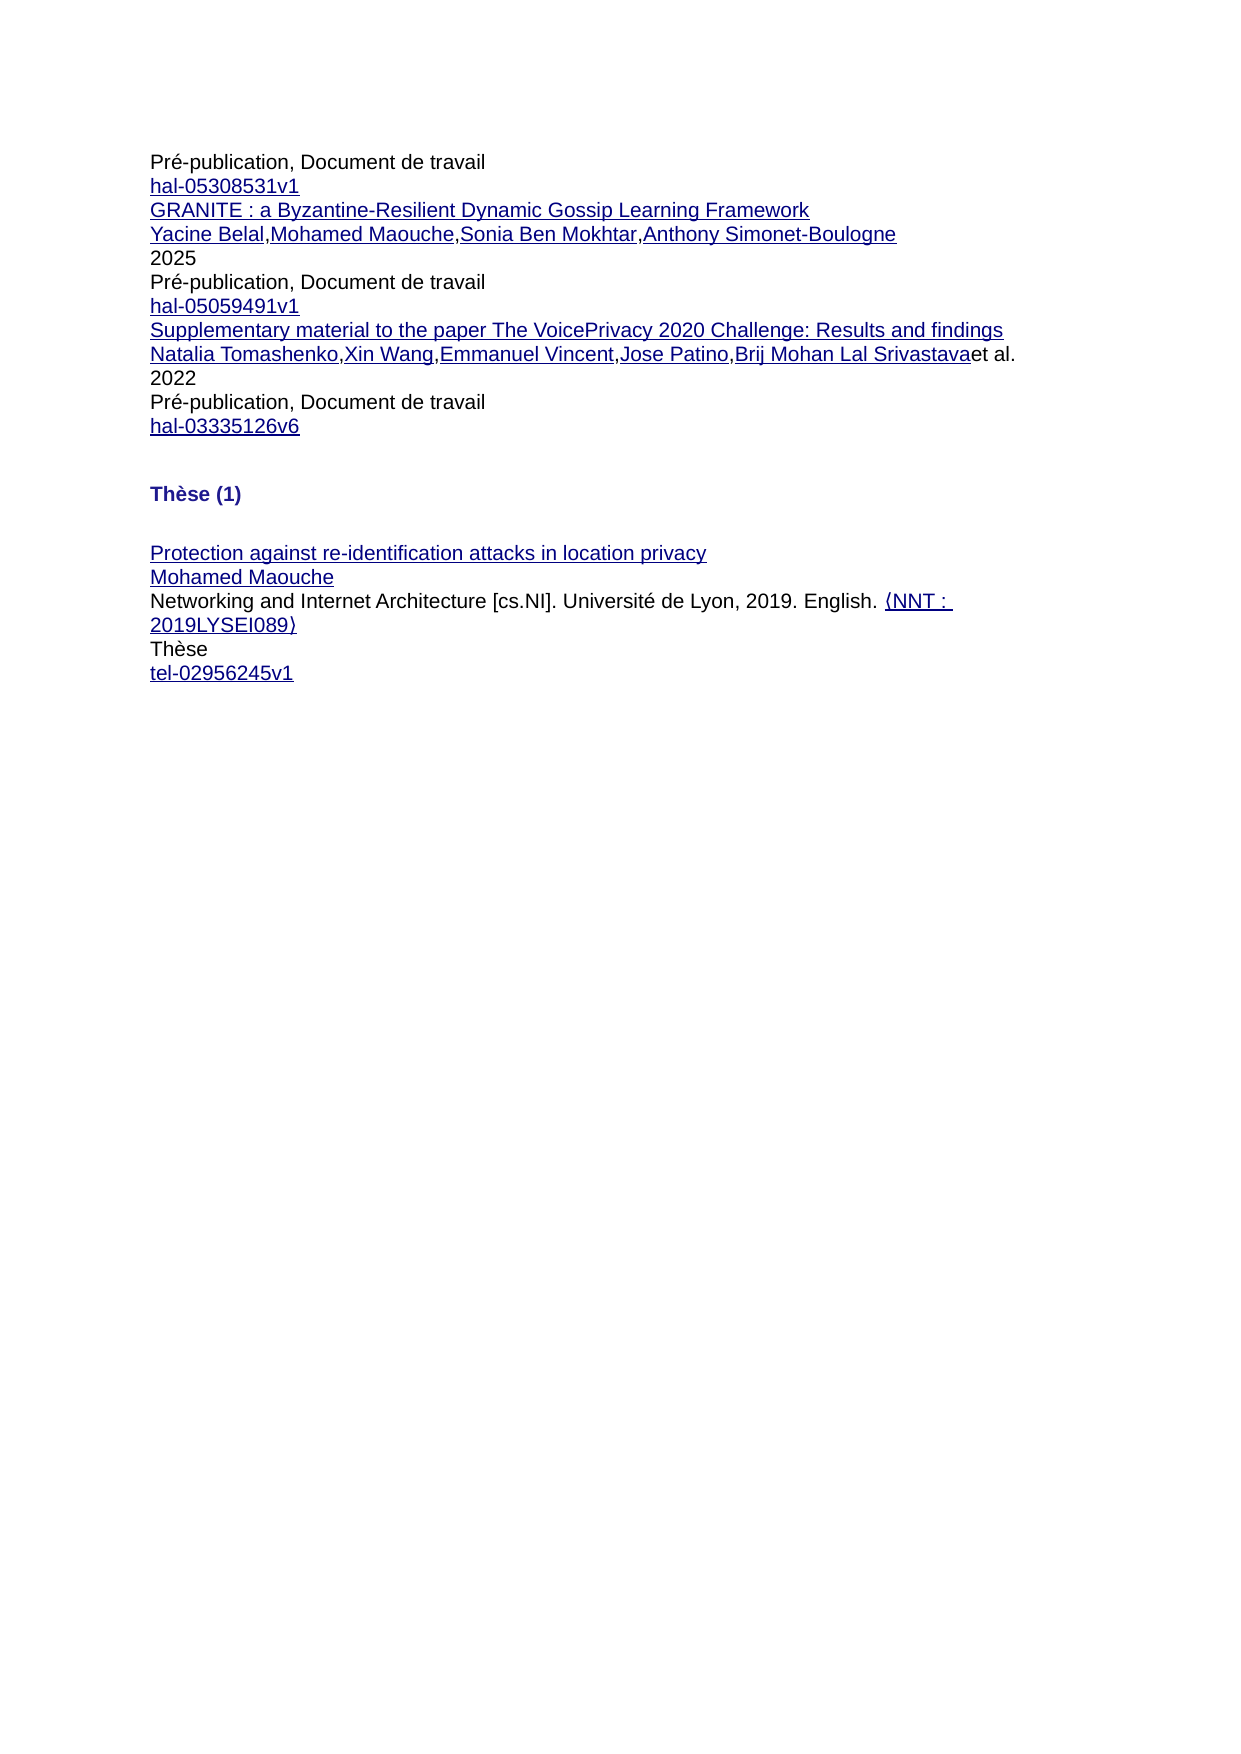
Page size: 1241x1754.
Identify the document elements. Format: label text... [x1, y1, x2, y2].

table_cell GRANITE : a Byzantine-Resilient Dynamic Gossip Learning Framework Yacine Belal,Mohamed Maouche,Sonia Ben Mokhtar,Anthony Simonet-Boulogne 2025 Pré-publication, Document de travail hal-05059491v1 [150, 198, 1090, 318]
table_cell Pré-publication, Document de travail hal-05308531v1 [150, 150, 1090, 198]
table_cell Supplementary material to the paper The VoicePrivacy 2020 Challenge: Results and findings Natalia Tomashenko,Xin Wang,Emmanuel Vincent,Jose Patino,Brij Mohan Lal Srivastavaet al. 2022 Pré-publication, Document de travail hal-03335126v6 [150, 318, 1090, 437]
subtitle Thèse (1) [150, 482, 1090, 506]
table_header Protection against re-identification attacks in location privacy Mohamed Maouche Networking and Internet Architecture [cs.NI]. Université de Lyon, 2019. English. ⟨NNT : 2019LYSEI089⟩ Thèse tel-02956245v1 [150, 541, 1090, 684]
